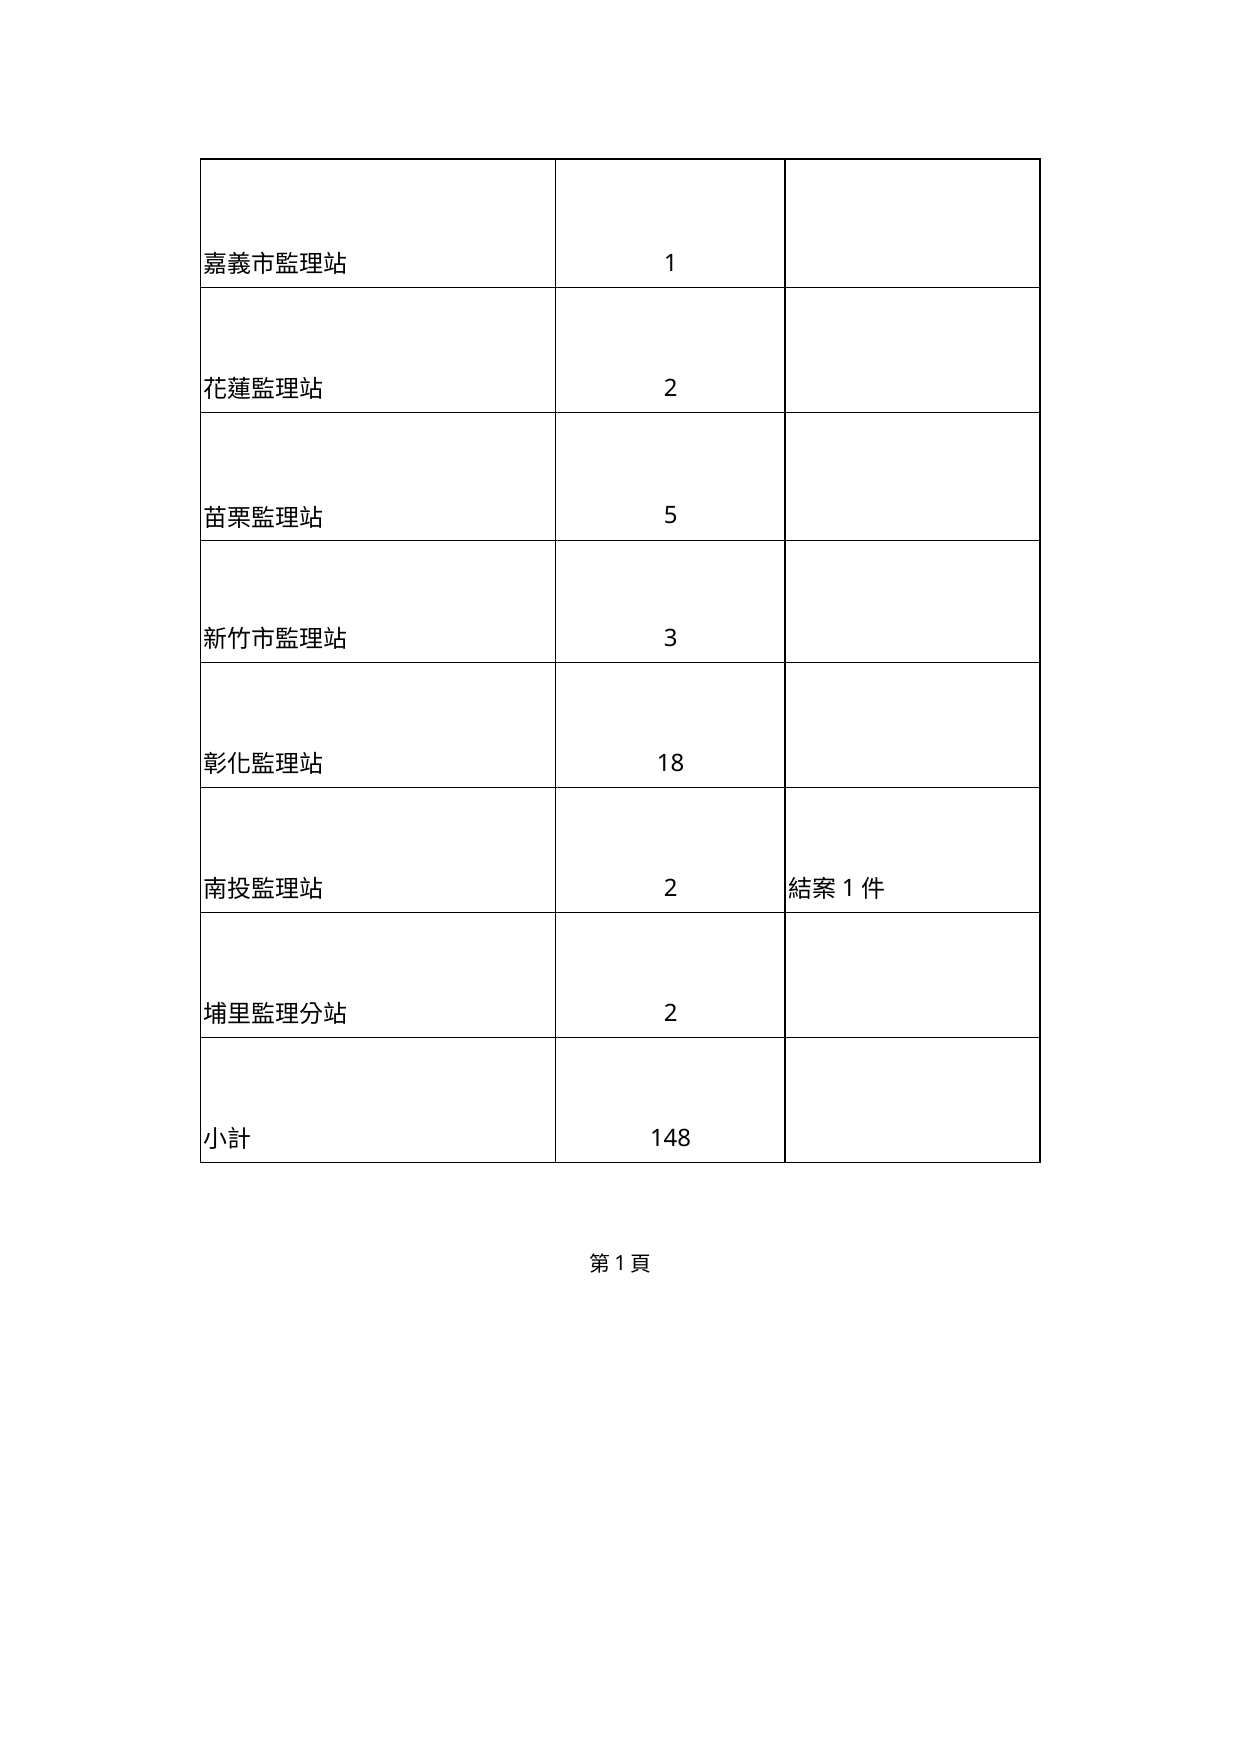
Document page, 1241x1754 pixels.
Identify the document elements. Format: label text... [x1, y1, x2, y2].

table_cell 2 [556, 788, 784, 911]
table_cell 3 [556, 541, 784, 661]
table_cell 1 [556, 160, 784, 286]
table_cell [786, 413, 1039, 539]
table_cell [786, 663, 1039, 786]
text 第1頁 [187, 1221, 1053, 1283]
table_cell 埔里監理分站 [201, 913, 555, 1036]
table_cell 苗栗監理站 [201, 413, 555, 539]
table_cell 5 [556, 413, 784, 539]
table_cell 花蓮監理站 [201, 288, 555, 411]
table_cell [786, 1038, 1039, 1161]
table_cell [786, 541, 1039, 661]
table_cell 18 [556, 663, 784, 786]
table_cell 148 [556, 1038, 784, 1161]
table_cell 新竹市監理站 [201, 541, 555, 661]
table_cell 嘉義市監理站 [201, 160, 555, 286]
table_cell [786, 288, 1039, 411]
table_cell 2 [556, 288, 784, 411]
table_cell [786, 160, 1039, 286]
table_cell [786, 913, 1039, 1036]
table_cell 南投監理站 [201, 788, 555, 911]
table_cell 結案 1 件 [786, 788, 1039, 911]
table_cell 彰化監理站 [201, 663, 555, 786]
table_cell 小計 [201, 1038, 555, 1161]
table_cell 2 [556, 913, 784, 1036]
